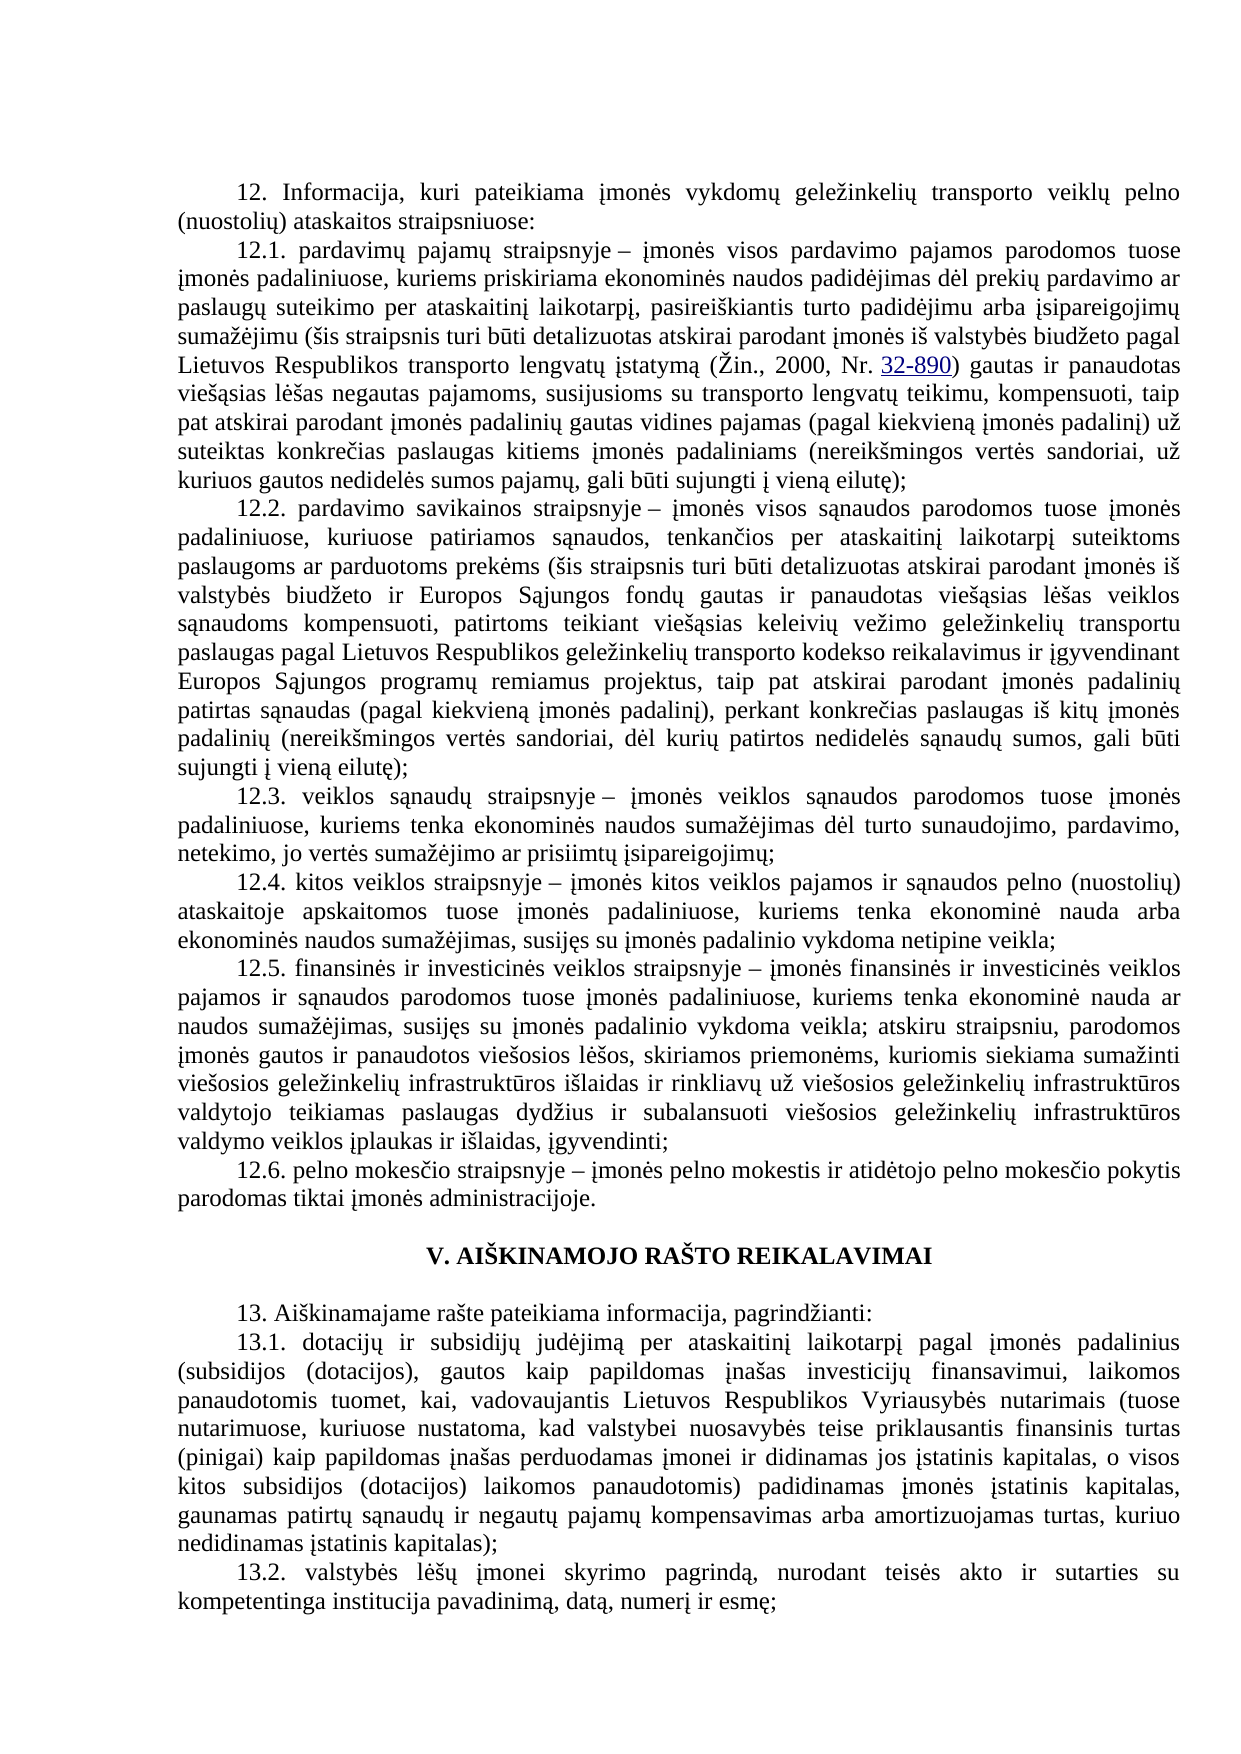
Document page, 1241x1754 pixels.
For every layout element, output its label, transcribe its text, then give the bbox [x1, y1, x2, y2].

text 12.4. kitos veiklos straipsnyje – įmonės kitos veiklos pajamos ir sąnaudos pelno (nuostolių) ataskaitoje apskaitomos tuose įmonės padaliniuose, kuriems tenka ekonominė nauda arba ekonominės naudos sumažėjimas, susijęs su įmonės padalinio vykdoma netipine veikla; [177, 867, 1181, 953]
text 12. Informacija, kuri pateikiama įmonės vykdomų geležinkelių transporto veiklų pelno (nuostolių) ataskaitos straipsniuose: [177, 177, 1181, 235]
text 12.5. finansinės ir investicinės veiklos straipsnyje – įmonės finansinės ir investicinės veiklos pajamos ir sąnaudos parodomos tuose įmonės padaliniuose, kuriems tenka ekonominė nauda ar naudos sumažėjimas, susijęs su įmonės padalinio vykdoma veikla; atskiru straipsniu, parodomos įmonės gautos ir panaudotos viešosios lėšos, skiriamos priemonėms, kuriomis siekiama sumažinti viešosios geležinkelių infrastruktūros išlaidas ir rinkliavų už viešosios geležinkelių infrastruktūros valdytojo teikiamas paslaugas dydžius ir subalansuoti viešosios geležinkelių infrastruktūros valdymo veiklos įplaukas ir išlaidas, įgyvendinti; [177, 953, 1181, 1155]
text 12.6. pelno mokesčio straipsnyje – įmonės pelno mokestis ir atidėtojo pelno mokesčio pokytis parodomas tiktai įmonės administracijoje. [177, 1155, 1181, 1212]
text 12.2. pardavimo savikainos straipsnyje – įmonės visos sąnaudos parodomos tuose įmonės padaliniuose, kuriuose patiriamos sąnaudos, tenkančios per ataskaitinį laikotarpį suteiktoms paslaugoms ar parduotoms prekėms (šis straipsnis turi būti detalizuotas atskirai parodant įmonės iš valstybės biudžeto ir Europos Sąjungos fondų gautas ir panaudotas viešąsias lėšas veiklos sąnaudoms kompensuoti, patirtoms teikiant viešąsias keleivių vežimo geležinkelių transportu paslaugas pagal Lietuvos Respublikos geležinkelių transporto kodekso reikalavimus ir įgyvendinant Europos Sąjungos programų remiamus projektus, taip pat atskirai parodant įmonės padalinių patirtas sąnaudas (pagal kiekvieną įmonės padalinį), perkant konkrečias paslaugas iš kitų įmonės padalinių (nereikšmingos vertės sandoriai, dėl kurių patirtos nedidelės sąnaudų sumos, gali būti sujungti į vieną eilutę); [177, 493, 1181, 781]
text 13.2. valstybės lėšų įmonei skyrimo pagrindą, nurodant teisės akto ir sutarties su kompetentinga institucija pavadinimą, datą, numerį ir esmę; [177, 1557, 1181, 1615]
text 13. Aiškinamajame rašte pateikiama informacija, pagrindžianti: [177, 1298, 1181, 1327]
text 12.1. pardavimų pajamų straipsnyje – įmonės visos pardavimo pajamos parodomos tuose įmonės padaliniuose, kuriems priskiriama ekonominės naudos padidėjimas dėl prekių pardavimo ar paslaugų suteikimo per ataskaitinį laikotarpį, pasireiškiantis turto padidėjimu arba įsipareigojimų sumažėjimu (šis straipsnis turi būti detalizuotas atskirai parodant įmonės iš valstybės biudžeto pagal Lietuvos Respublikos transporto lengvatų įstatymą (Žin., 2000, Nr. 32-890) gautas ir panaudotas viešąsias lėšas negautas pajamoms, susijusioms su transporto lengvatų teikimu, kompensuoti, taip pat atskirai parodant įmonės padalinių gautas vidines pajamas (pagal kiekvieną įmonės padalinį) už suteiktas konkrečias paslaugas kitiems įmonės padaliniams (nereikšmingos vertės sandoriai, už kuriuos gautos nedidelės sumos pajamų, gali būti sujungti į vieną eilutę); [177, 235, 1181, 493]
text V. AIŠKINAMOJO RAŠTO REIKALAVIMAI [177, 1241, 1181, 1270]
text 12.3. veiklos sąnaudų straipsnyje – įmonės veiklos sąnaudos parodomos tuose įmonės padaliniuose, kuriems tenka ekonominės naudos sumažėjimas dėl turto sunaudojimo, pardavimo, netekimo, jo vertės sumažėjimo ar prisiimtų įsipareigojimų; [177, 781, 1181, 867]
text 13.1. dotacijų ir subsidijų judėjimą per ataskaitinį laikotarpį pagal įmonės padalinius (subsidijos (dotacijos), gautos kaip papildomas įnašas investicijų finansavimui, laikomos panaudotomis tuomet, kai, vadovaujantis Lietuvos Respublikos Vyriausybės nutarimais (tuose nutarimuose, kuriuose nustatoma, kad valstybei nuosavybės teise priklausantis finansinis turtas (pinigai) kaip papildomas įnašas perduodamas įmonei ir didinamas jos įstatinis kapitalas, o visos kitos subsidijos (dotacijos) laikomos panaudotomis) padidinamas įmonės įstatinis kapitalas, gaunamas patirtų sąnaudų ir negautų pajamų kompensavimas arba amortizuojamas turtas, kuriuo nedidinamas įstatinis kapitalas); [177, 1327, 1181, 1557]
